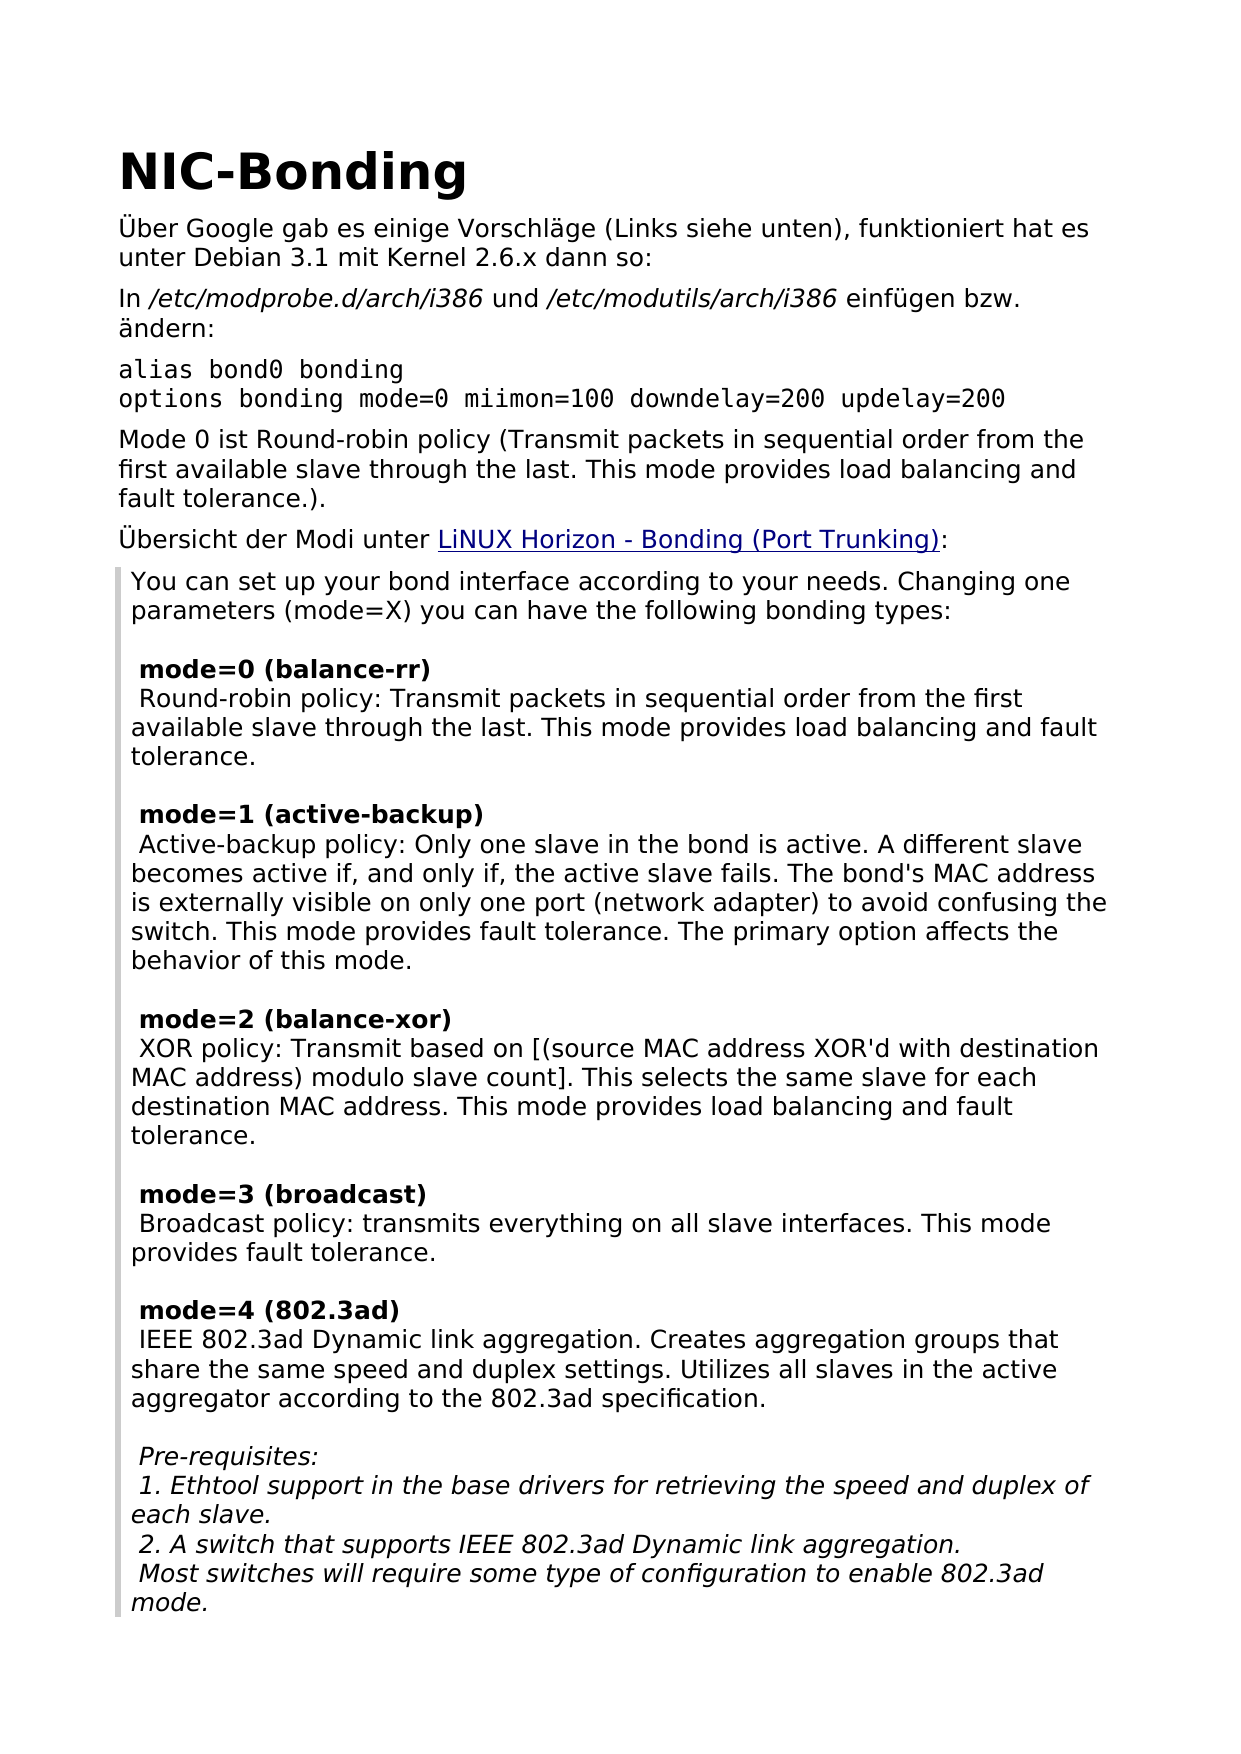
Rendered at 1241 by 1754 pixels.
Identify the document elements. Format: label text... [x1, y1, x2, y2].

subtitle NIC-Bonding [118, 143, 1122, 201]
table_header You can set up your bond interface according to your needs. Changing one parameters (mode=X) you can have the following bonding types: mode=0 (balance-rr) Round-robin policy: Transmit packets in sequential order from the first available slave through the last. This mode provides load balancing and fault tolerance. mode=1 (active-backup) Active-backup policy: Only one slave in the bond is active. A different slave becomes active if, and only if, the active slave fails. The bond's MAC address is externally visible on only one port (network adapter) to avoid confusing the switch. This mode provides fault tolerance. The primary option affects the behavior of this mode. mode=2 (balance-xor) XOR policy: Transmit based on [(source MAC address XOR'd with destination MAC address) modulo slave count]. This selects the same slave for each destination MAC address. This mode provides load balancing and fault tolerance. mode=3 (broadcast) Broadcast policy: transmits everything on all slave interfaces. This mode provides fault tolerance. mode=4 (802.3ad) IEEE 802.3ad Dynamic link aggregation. Creates aggregation groups that share the same speed and duplex settings. Utilizes all slaves in the active aggregator according to the 802.3ad specification. Pre-requisites: 1. Ethtool support in the base drivers for retrieving the speed and duplex of each slave. 2. A switch that supports IEEE 802.3ad Dynamic link aggregation. Most switches will require some type of configuration to enable 802.3ad mode. [121, 567, 1122, 1617]
text Übersicht der Modi unter LiNUX Horizon - Bonding (Port Trunking): [118, 526, 1122, 555]
text In /etc/modprobe.d/arch/i386 und /etc/modutils/arch/i386 einfügen bzw. ändern: [118, 285, 1122, 343]
text alias bond0 bonding options bonding mode=0 miimon=100 downdelay=200 updelay=200 [118, 356, 1122, 414]
text Mode 0 ist Round-robin policy (Transmit packets in sequential order from the first available slave through the last. This mode provides load balancing and fault tolerance.). [118, 426, 1122, 513]
text Über Google gab es einige Vorschläge (Links siehe unten), funktioniert hat es unter Debian 3.1 mit Kernel 2.6.x dann so: [118, 214, 1122, 272]
